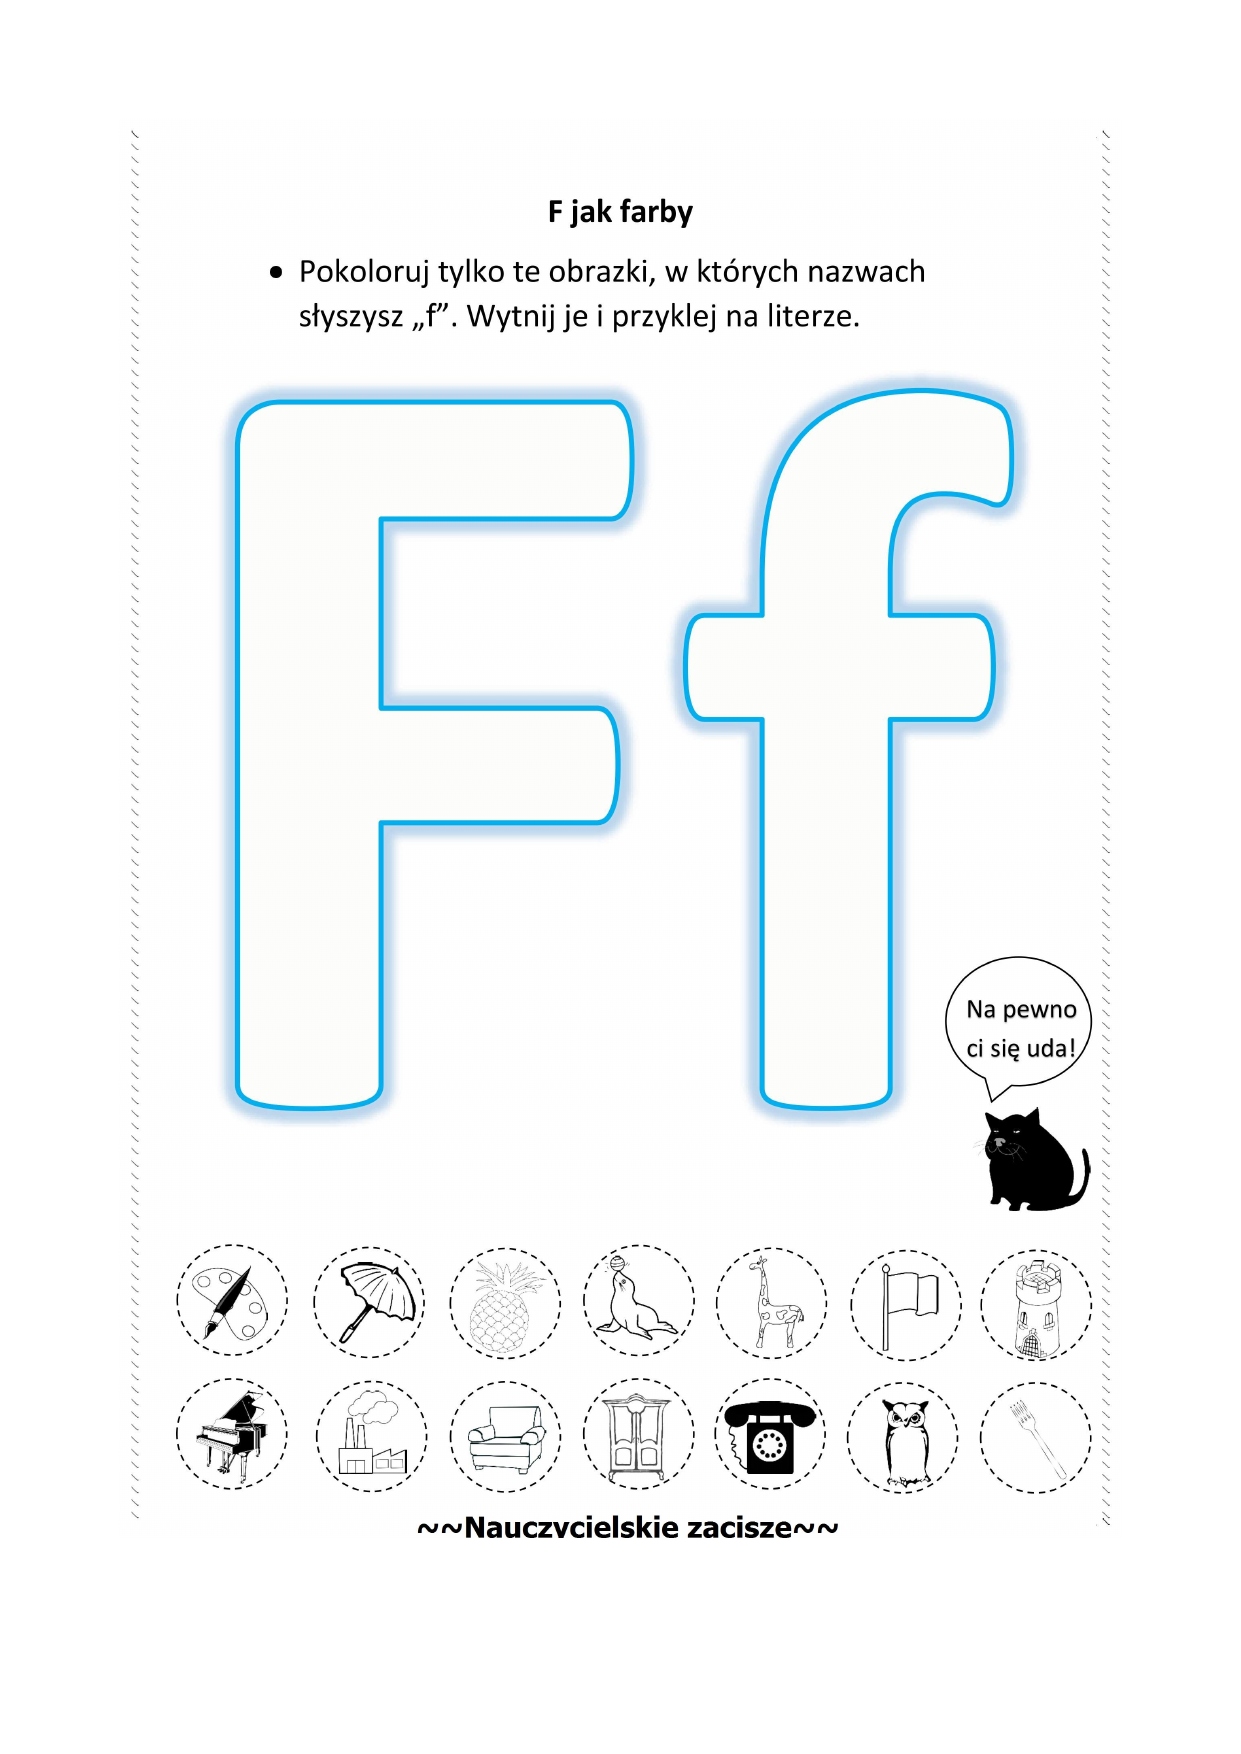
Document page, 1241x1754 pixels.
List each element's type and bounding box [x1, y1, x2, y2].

picture [118, 118, 1122, 1538]
